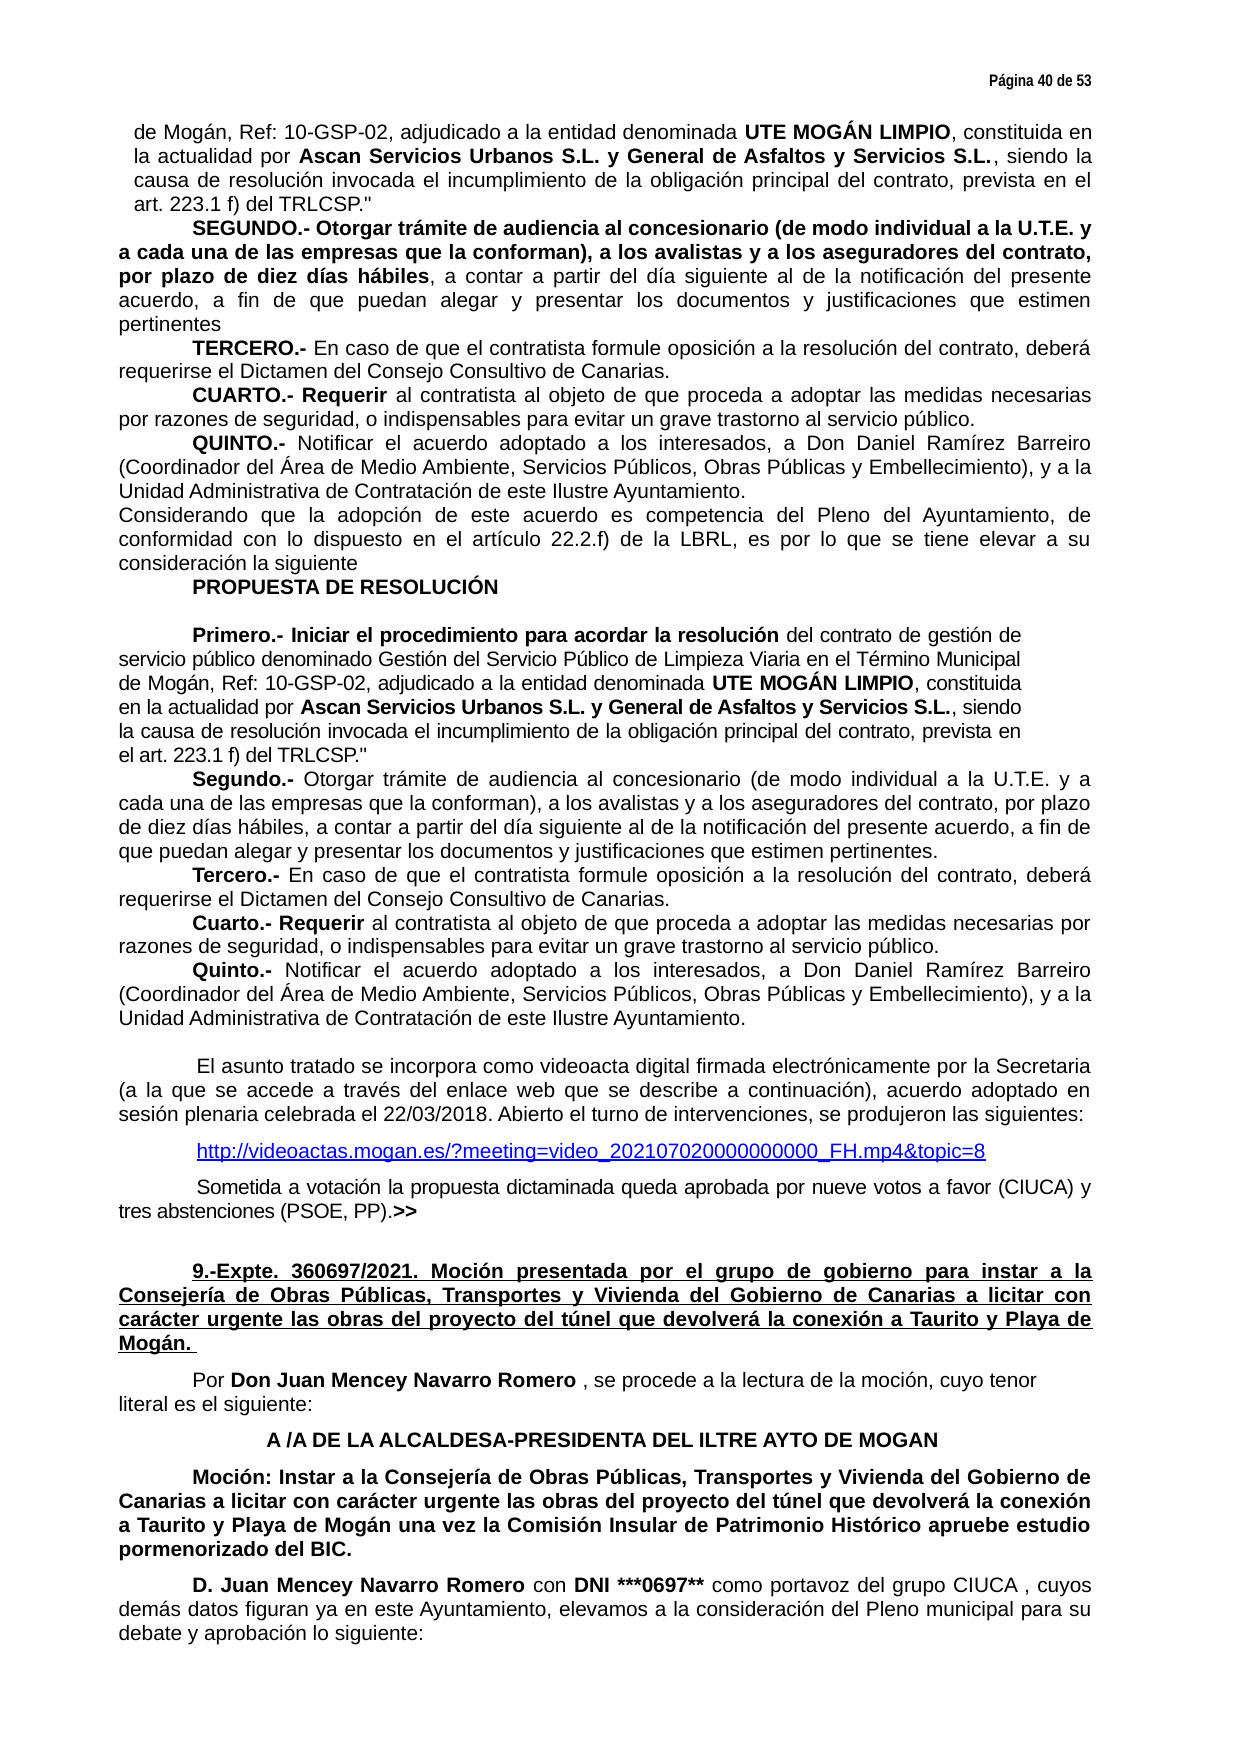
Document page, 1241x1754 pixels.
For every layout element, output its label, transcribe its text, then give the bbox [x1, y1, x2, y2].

text 9.-Expte. 360697/2021. Moción presentada por el grupo de gobierno para instar a la Consejería de Obras Públicas, Transportes y Vivienda del Gobierno de Canarias a licitar con [118, 1235, 1092, 1304]
text CUARTO.- Requerir al contratista al objeto de que proceda a adoptar las medidas necesarias por razones de seguridad, o indispensables para evitar un grave trastorno al servicio público. [118, 383, 1092, 431]
text TERCERO.- En caso de que el contratista formule oposición a la resolución del contrato, deberá requerirse el Dictamen del Consejo Consultivo de Canarias. [118, 335, 1092, 383]
text Considerando que la adopción de este acuerdo es competencia del Pleno del Ayuntamiento, de conformidad con lo dispuesto en el artículo 22.2.f) de la LBRL, es por lo que se tiene elevar a su consideración la siguiente [118, 503, 1092, 575]
text carácter urgente las obras del proyecto del túnel que devolverá la conexión a Taurito y Playa de [118, 1305, 1092, 1328]
text Quinto.- Notificar el acuerdo adoptado a los interesados, a Don Daniel Ramírez Barreiro (Coordinador del Área de Medio Ambiente, Servicios Públicos, Obras Públicas y Embellecimiento), y a la Unidad Administrativa de Contratación de este Ilustre Ayuntamiento. [118, 958, 1092, 1030]
text PROPUESTA DE RESOLUCIÓN [118, 575, 1092, 599]
text Cuarto.- Requerir al contratista al objeto de que proceda a adoptar las medidas necesarias por razones de seguridad, o indispensables para evitar un grave trastorno al servicio público. [118, 910, 1092, 958]
text SEGUNDO.- Otorgar trámite de audiencia al concesionario (de modo individual a la U.T.E. y a cada una de las empresas que la conforman), a los avalistas y a los aseguradores del contrato, por plazo de diez días hábiles, a contar a partir del día siguiente al de la notificación del presente acuerdo, a fin de que puedan alegar y presentar los documentos y justificaciones que estimen pertinentes [118, 216, 1092, 335]
text Mogán. [118, 1329, 1092, 1355]
text Por Don Juan Mencey Navarro Romero , se procede a la lectura de la moción, cuyo tenor literal es el siguiente: [118, 1368, 1092, 1416]
text de Mogán, Ref: 10-GSP-02, adjudicado a la entidad denominada UTE MOGÁN LIMPIO, constituida en la actualidad por Ascan Servicios Urbanos S.L. y General de Asfaltos y Servicios S.L., siendo la causa de resolución invocada el incumplimiento de la obligación principal del contrato, prevista en el art. 223.1 f) del TRLCSP." [133, 120, 1092, 216]
text A /A DE LA ALCALDESA-PRESIDENTA DEL ILTRE AYTO DE MOGAN [118, 1428, 1092, 1452]
text Segundo.- Otorgar trámite de audiencia al concesionario (de modo individual a la U.T.E. y a cada una de las empresas que la conforman), a los avalistas y a los aseguradores del contrato, por plazo de diez días hábiles, a contar a partir del día siguiente al de la notificación del presente acuerdo, a fin de que puedan alegar y presentar los documentos y justificaciones que estimen pertinentes. [118, 767, 1092, 862]
text Tercero.- En caso de que el contratista formule oposición a la resolución del contrato, deberá requerirse el Dictamen del Consejo Consultivo de Canarias. [118, 862, 1092, 910]
text D. Juan Mencey Navarro Romero con DNI ***0697** como portavoz del grupo CIUCA , cuyos demás datos figuran ya en este Ayuntamiento, elevamos a la consideración del Pleno municipal para su debate y aprobación lo siguiente: [118, 1573, 1092, 1645]
text http://videoactas.mogan.es/?meeting=video_202107020000000000_FH.mp4&topic=8 [118, 1138, 1092, 1162]
text QUINTO.- Notificar el acuerdo adoptado a los interesados, a Don Daniel Ramírez Barreiro (Coordinador del Área de Medio Ambiente, Servicios Públicos, Obras Públicas y Embellecimiento), y a la Unidad Administrativa de Contratación de este Ilustre Ayuntamiento. [118, 431, 1092, 503]
text El asunto tratado se incorpora como videoacta digital firmada electrónicamente por la Secretaria (a la que se accede a través del enlace web que se describe a continuación), acuerdo adoptado en sesión plenaria celebrada el 22/03/2018. Abierto el turno de intervenciones, se produjeron las siguientes: [118, 1054, 1092, 1126]
text Moción: Instar a la Consejería de Obras Públicas, Transportes y Vivienda del Gobierno de Canarias a licitar con carácter urgente las obras del proyecto del túnel que devolverá la conexión a Taurito y Playa de Mogán una vez la Comisión Insular de Patrimonio Histórico apruebe estudio pormenorizado del BIC. [118, 1464, 1092, 1560]
text Sometida a votación la propuesta dictaminada queda aprobada por nueve votos a favor (CIUCA) y tres abstenciones (PSOE, PP).>> [118, 1175, 1092, 1223]
text Primero.- Iniciar el procedimiento para acordar la resolución del contrato de gestión de servicio público denominado Gestión del Servicio Público de Limpieza Viaria en el Término Municipal de Mogán, Ref: 10-GSP-02, adjudicado a la entidad denominada UTE MOGÁN LIMPIO, constituida en la actualidad por Ascan Servicios Urbanos S.L. y General de Asfaltos y Servicios S.L., siendo la causa de resolución invocada el incumplimiento de la obligación principal del contrato, prevista en el art. 223.1 f) del TRLCSP." [118, 623, 1022, 767]
